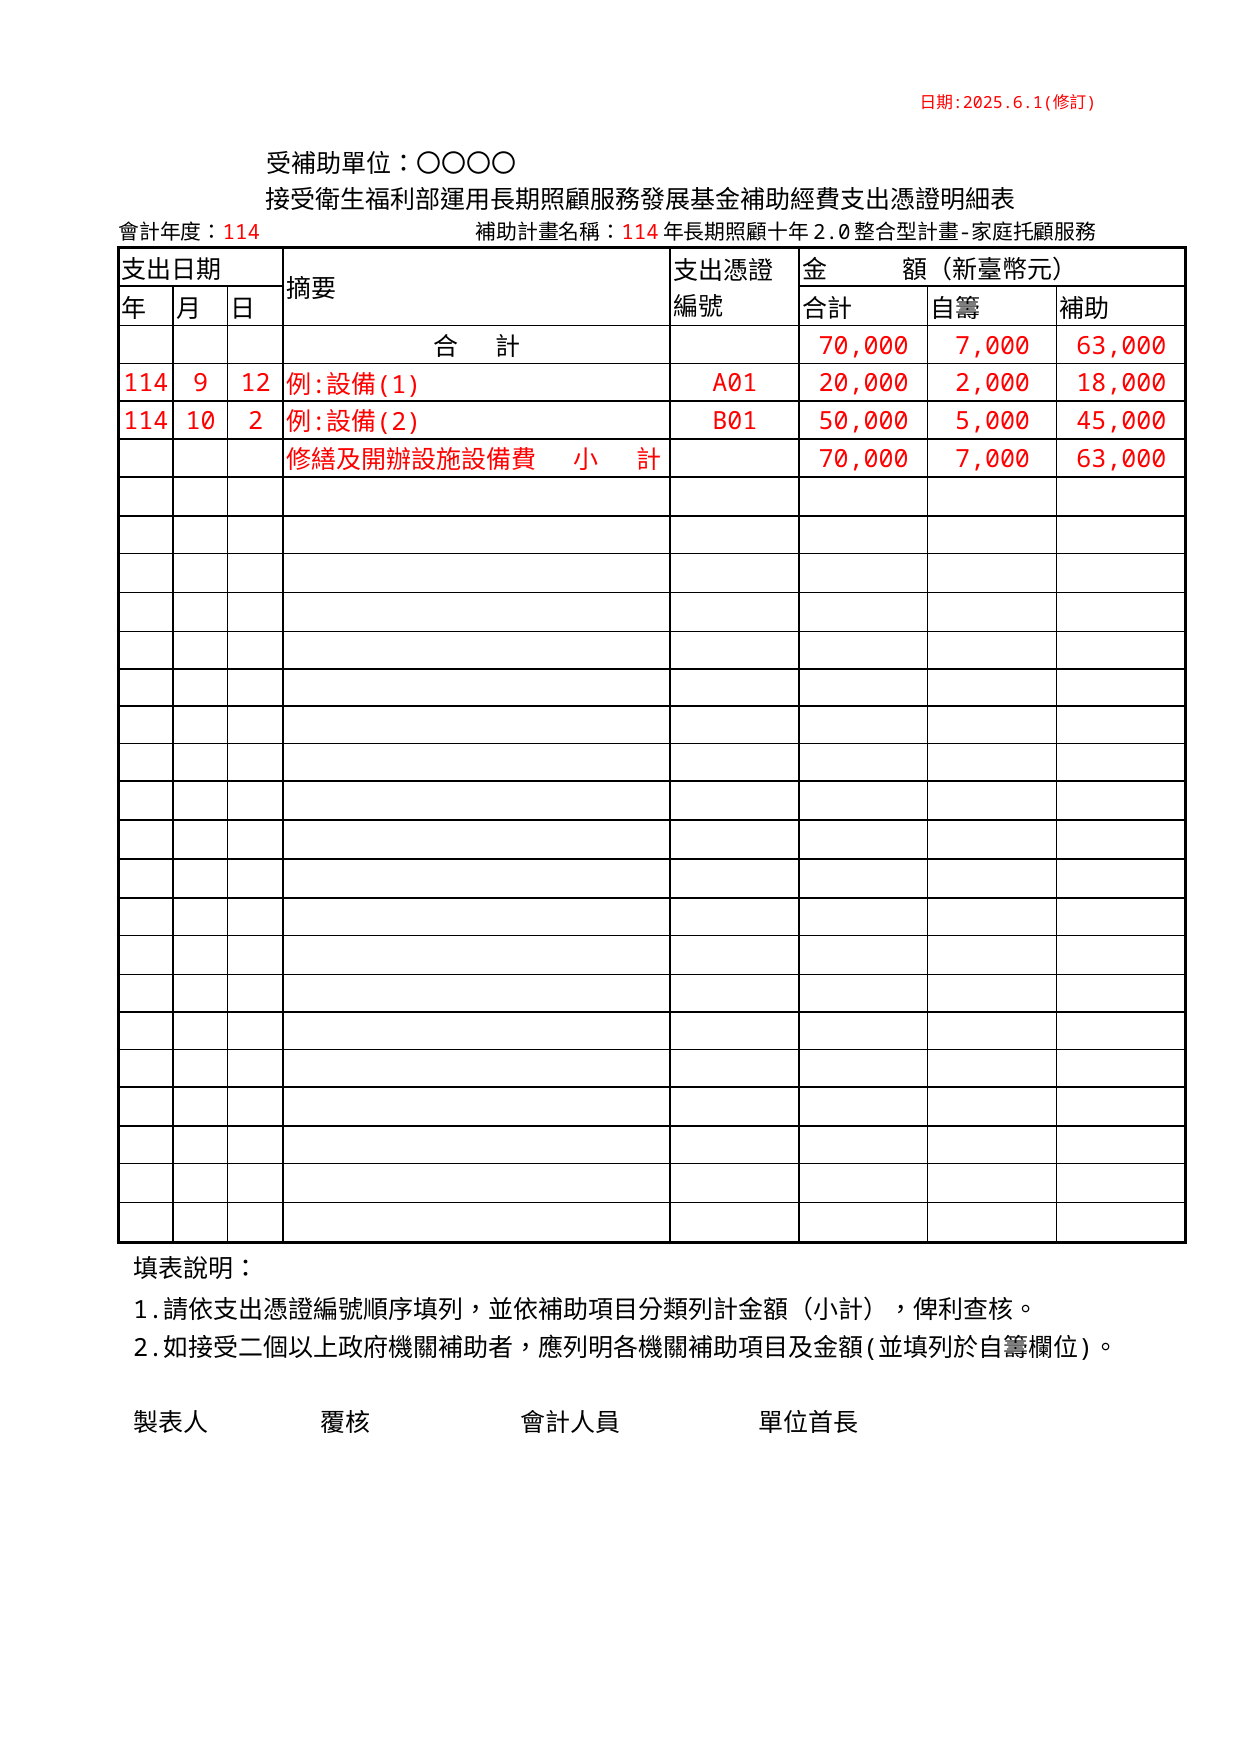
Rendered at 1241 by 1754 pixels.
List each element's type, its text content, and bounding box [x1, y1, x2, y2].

table_cell [174, 670, 227, 705]
table_cell [1057, 860, 1184, 897]
table_cell [120, 744, 172, 780]
table_cell [284, 782, 669, 819]
table_cell [928, 1164, 1056, 1201]
table_cell [228, 440, 282, 476]
table_cell [671, 936, 798, 974]
table_cell [671, 1050, 798, 1086]
table_cell [284, 478, 669, 515]
table_cell [284, 821, 669, 858]
table_cell [284, 632, 669, 668]
table_cell [928, 517, 1056, 552]
table_cell [928, 860, 1056, 897]
table_cell [120, 593, 172, 631]
table_cell [174, 1088, 227, 1125]
table_cell [228, 744, 282, 780]
table_cell 114 [120, 364, 172, 400]
table_cell [120, 1050, 172, 1086]
table_cell [671, 593, 798, 631]
table_cell [928, 1013, 1056, 1048]
text 接受衛生福利部運用長期照顧服務發展基金補助經費支出憑證明細表 [266, 179, 1112, 216]
table_cell [671, 632, 798, 668]
table_cell [120, 975, 172, 1011]
table_cell 例:設備(1) [284, 364, 669, 400]
table_cell [174, 593, 227, 631]
table_cell 補助 [1057, 287, 1184, 325]
table_cell [174, 632, 227, 668]
table_cell [120, 326, 172, 362]
table_cell [174, 821, 227, 858]
table_cell [928, 593, 1056, 631]
table_cell [1057, 593, 1184, 631]
table_cell [928, 478, 1056, 515]
table_cell [120, 860, 172, 897]
table_cell [228, 1050, 282, 1086]
table_cell 修繕及開辦設施設備費 小 計 [284, 440, 669, 476]
table_cell [671, 1088, 798, 1125]
table_cell [174, 899, 227, 935]
table_header 金 額（新臺幣元） [800, 249, 1184, 285]
table_cell [671, 1127, 798, 1162]
table_cell 5,000 [928, 402, 1056, 438]
table_cell [284, 975, 669, 1011]
table_cell [671, 440, 798, 476]
table_cell [228, 593, 282, 631]
table_cell 70,000 [800, 440, 927, 476]
table_cell [800, 1203, 927, 1241]
table_cell [174, 936, 227, 974]
table_cell [284, 936, 669, 974]
table_cell [228, 707, 282, 743]
table_header 支出日期 [120, 249, 282, 285]
table_cell [1057, 782, 1184, 819]
table_cell 114 [120, 402, 172, 438]
table_cell [174, 1164, 227, 1201]
table_cell [671, 670, 798, 705]
table_cell 63,000 [1057, 326, 1184, 362]
table_cell 合 計 [284, 326, 669, 362]
table_cell [120, 821, 172, 858]
table_cell [800, 899, 927, 935]
table_cell [174, 860, 227, 897]
table_cell 63,000 [1057, 440, 1184, 476]
table_cell [928, 670, 1056, 705]
table_cell [800, 632, 927, 668]
text 1.請依支出憑證編號順序填列，並依補助項目分類列計金額（小計），俾利查核。 [133, 1285, 1112, 1327]
table_cell 70,000 [800, 326, 927, 362]
table_cell [928, 821, 1056, 858]
table_cell [120, 554, 172, 591]
table_cell A01 [671, 364, 798, 400]
table_cell [800, 1088, 927, 1125]
table_cell [284, 899, 669, 935]
table_cell [120, 440, 172, 476]
table_cell [671, 860, 798, 897]
table_cell [174, 517, 227, 552]
table_cell [1057, 707, 1184, 743]
table_cell 7,000 [928, 440, 1056, 476]
text 受補助單位：〇〇〇〇 [266, 143, 1112, 179]
table_cell [671, 744, 798, 780]
table_cell [284, 1164, 669, 1201]
table_cell 18,000 [1057, 364, 1184, 400]
table_cell [928, 744, 1056, 780]
table_cell [228, 860, 282, 897]
table_cell [671, 821, 798, 858]
table_cell [174, 1013, 227, 1048]
table_cell [284, 670, 669, 705]
table_cell [800, 1013, 927, 1048]
table_cell [284, 1203, 669, 1241]
table_cell B01 [671, 402, 798, 438]
table_cell [928, 1127, 1056, 1162]
table_cell [174, 975, 227, 1011]
table_cell [120, 899, 172, 935]
table_cell [228, 975, 282, 1011]
table_cell [120, 936, 172, 974]
table_cell [928, 1088, 1056, 1125]
table_cell [228, 517, 282, 552]
table_cell [284, 707, 669, 743]
table_cell [671, 782, 798, 819]
table_cell [120, 1088, 172, 1125]
table_cell [800, 744, 927, 780]
table_cell [800, 593, 927, 631]
table_cell [671, 554, 798, 591]
table_cell [800, 707, 927, 743]
table_cell 20,000 [800, 364, 927, 400]
table_cell 自籌 [928, 287, 1056, 325]
table_cell [671, 899, 798, 935]
table_cell [1057, 1127, 1184, 1162]
table_cell [228, 936, 282, 974]
table_cell [928, 1050, 1056, 1086]
table_cell [284, 860, 669, 897]
table_cell [228, 632, 282, 668]
table_cell [284, 744, 669, 780]
table_cell [671, 478, 798, 515]
table_cell [800, 936, 927, 974]
table_cell [228, 326, 282, 362]
table_cell [1057, 1164, 1184, 1201]
table_cell [928, 936, 1056, 974]
table_cell [174, 440, 227, 476]
table_cell [120, 1164, 172, 1201]
table_cell [671, 975, 798, 1011]
table_cell [284, 1127, 669, 1162]
table_cell 12 [228, 364, 282, 400]
table_cell [671, 707, 798, 743]
table_cell [800, 1127, 927, 1162]
table_cell [284, 1050, 669, 1086]
table_cell [174, 1203, 227, 1241]
table_cell [800, 554, 927, 591]
table_cell [928, 632, 1056, 668]
table_cell [1057, 1013, 1184, 1048]
table_cell [671, 1013, 798, 1048]
table_cell [120, 782, 172, 819]
table_cell [228, 1127, 282, 1162]
text 會計年度：114 補助計畫名稱：114年長期照顧十年2.0整合型計畫-家庭托顧服務 [118, 216, 1112, 246]
text 填表說明： [133, 1244, 1112, 1285]
table_cell 月 [174, 287, 227, 325]
table_cell [174, 782, 227, 819]
table_cell [928, 707, 1056, 743]
table_cell [1057, 517, 1184, 552]
table_cell [671, 326, 798, 362]
table_cell [1057, 632, 1184, 668]
table_cell [120, 707, 172, 743]
table_cell [174, 554, 227, 591]
table_cell [284, 1088, 669, 1125]
table_cell 50,000 [800, 402, 927, 438]
table_cell [120, 1203, 172, 1241]
table_cell 合計 [800, 287, 927, 325]
table_cell [800, 1164, 927, 1201]
table_cell [1057, 1050, 1184, 1086]
table_cell [284, 593, 669, 631]
table_cell [800, 1050, 927, 1086]
table_cell [120, 1127, 172, 1162]
table_cell [1057, 1203, 1184, 1241]
table_cell 2 [228, 402, 282, 438]
table_cell [1057, 975, 1184, 1011]
table_cell 7,000 [928, 326, 1056, 362]
table_cell [928, 899, 1056, 935]
table_cell [1057, 899, 1184, 935]
table_cell [284, 554, 669, 591]
table_cell [1057, 744, 1184, 780]
table_cell [228, 782, 282, 819]
table_cell [1057, 554, 1184, 591]
table_header 摘要 [284, 249, 669, 325]
table_header 支出憑證編號 [671, 249, 798, 325]
table_cell [174, 1127, 227, 1162]
table_cell [800, 821, 927, 858]
table_cell 9 [174, 364, 227, 400]
table_cell [671, 1164, 798, 1201]
table_cell [228, 670, 282, 705]
table_cell [228, 821, 282, 858]
table_cell [800, 782, 927, 819]
table_cell 例:設備(2) [284, 402, 669, 438]
table_cell [1057, 478, 1184, 515]
table_cell [120, 1013, 172, 1048]
text 2.如接受二個以上政府機關補助者，應列明各機關補助項目及金額(並填列於自籌欄位)。 [133, 1327, 1112, 1363]
table_cell 年 [120, 287, 172, 325]
table_cell [284, 1013, 669, 1048]
table_cell 10 [174, 402, 227, 438]
table_cell [928, 975, 1056, 1011]
table_cell [228, 478, 282, 515]
table_cell [174, 1050, 227, 1086]
table_cell [228, 1164, 282, 1201]
table_cell [174, 478, 227, 515]
table_cell [228, 1013, 282, 1048]
table_cell [174, 744, 227, 780]
table_cell [228, 1088, 282, 1125]
table_cell [928, 1203, 1056, 1241]
table_cell [928, 554, 1056, 591]
table_cell [120, 632, 172, 668]
table_cell [174, 707, 227, 743]
table_cell [800, 860, 927, 897]
table_cell [800, 975, 927, 1011]
table_cell [120, 517, 172, 552]
table_cell [228, 1203, 282, 1241]
table_cell [928, 782, 1056, 819]
table_cell [284, 517, 669, 552]
table_cell [800, 478, 927, 515]
table_cell [1057, 1088, 1184, 1125]
table_cell [120, 478, 172, 515]
table_cell [1057, 821, 1184, 858]
table_cell [1057, 670, 1184, 705]
table_cell 日 [228, 287, 282, 325]
table_cell [228, 554, 282, 591]
text 製表人 覆核 會計人員 單位首長 [133, 1403, 1112, 1439]
table_cell [671, 517, 798, 552]
table_cell [228, 899, 282, 935]
table_cell 45,000 [1057, 402, 1184, 438]
table_cell [800, 517, 927, 552]
table_cell [1057, 936, 1184, 974]
table_cell [120, 670, 172, 705]
table_cell [800, 670, 927, 705]
table_cell [174, 326, 227, 362]
table_cell 2,000 [928, 364, 1056, 400]
table_cell [671, 1203, 798, 1241]
